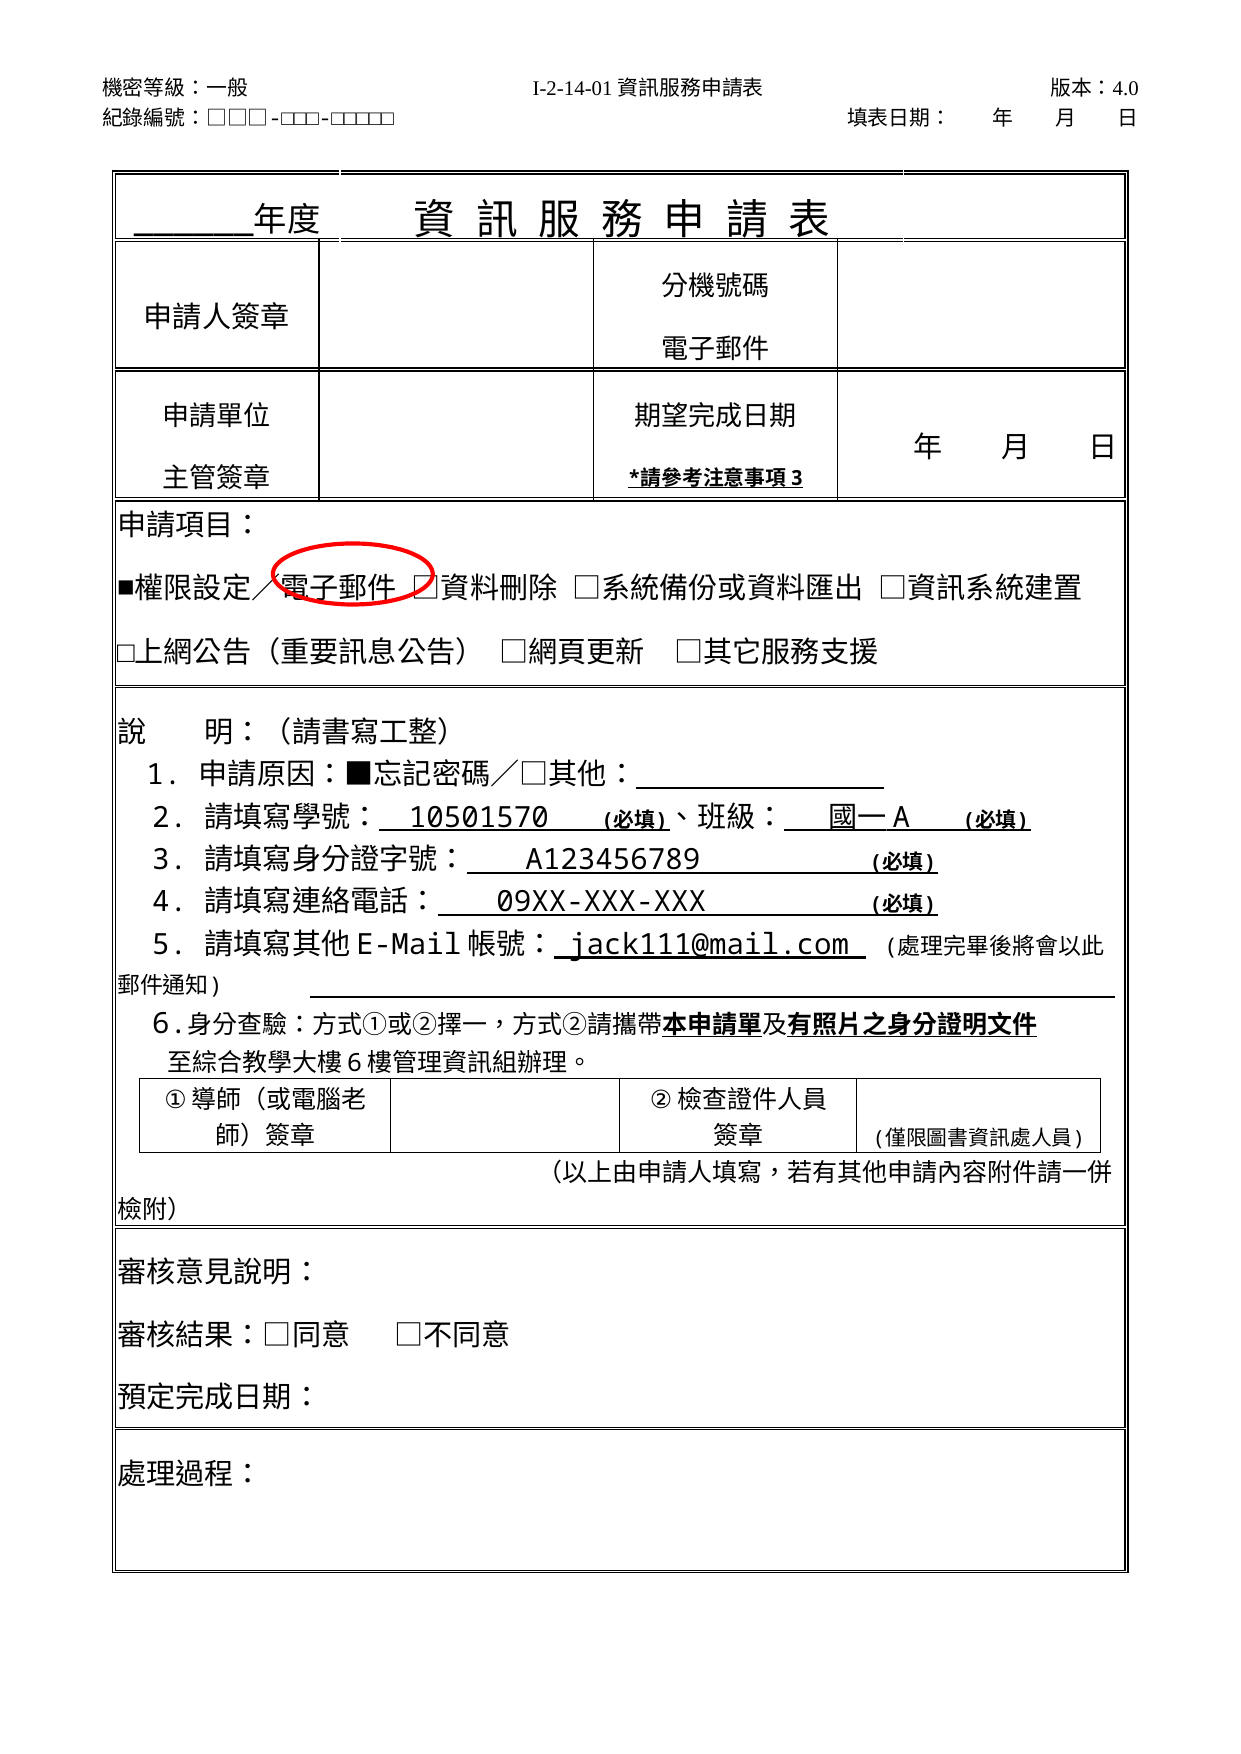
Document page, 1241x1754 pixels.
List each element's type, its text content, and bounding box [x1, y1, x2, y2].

table_cell 期望完成日期 *請參考注意事項3 [594, 372, 837, 497]
table_header ②檢查證件人員 簽章 [620, 1079, 856, 1152]
table_cell 處理過程： [116, 1430, 1124, 1570]
table_cell 年 月 日 [838, 372, 1124, 497]
table_cell 說 明：（請書寫工整） 1. 申請原因：■忘記密碼／□其他： 2. 請填寫學號： 10501570 (必填)、班級： 國一A (必填) 3. 請填寫身分證字號： A123456789 (必填) 4. 請填寫連絡電話： 09XX-XXX-XXX (必填) 5. 請填寫其他E-Mail帳號： jack111@mail.com (處理完畢後將會以此郵件通知) 6.身分查驗：方式①或②擇一，方式②請攜帶本申請單及有照片之身分證明文件 至綜合教學大樓6樓管理資訊組辦理。 （以上由申請人填寫，若有其他申請內容附件請一併檢附） [116, 688, 1124, 1225]
table_header [391, 1079, 619, 1152]
table_cell 分機號碼 電子郵件 [594, 242, 837, 367]
table_cell [320, 242, 593, 367]
table_header ①導師（或電腦老師）簽章 [140, 1079, 390, 1152]
table_cell 申請項目： ■權限設定／電子郵件 □資料刪除 □系統備份或資料匯出 □資訊系統建置 □上網公告（重要訊息公告） □網頁更新 □其它服務支援 [116, 502, 1124, 685]
table_header 資訊服務申請表 [341, 175, 903, 237]
table_header ______年度 [116, 175, 339, 237]
table_header [904, 175, 1124, 237]
table_cell 申請單位 主管簽章 [116, 372, 318, 497]
table_cell 申請人簽章 [116, 242, 318, 367]
table_cell [320, 372, 593, 497]
table_header (僅限圖書資訊處人員) [857, 1079, 1100, 1152]
table_cell [838, 242, 1124, 367]
table_cell 審核意見說明： 審核結果：□同意 □不同意 預定完成日期： [116, 1229, 1124, 1427]
